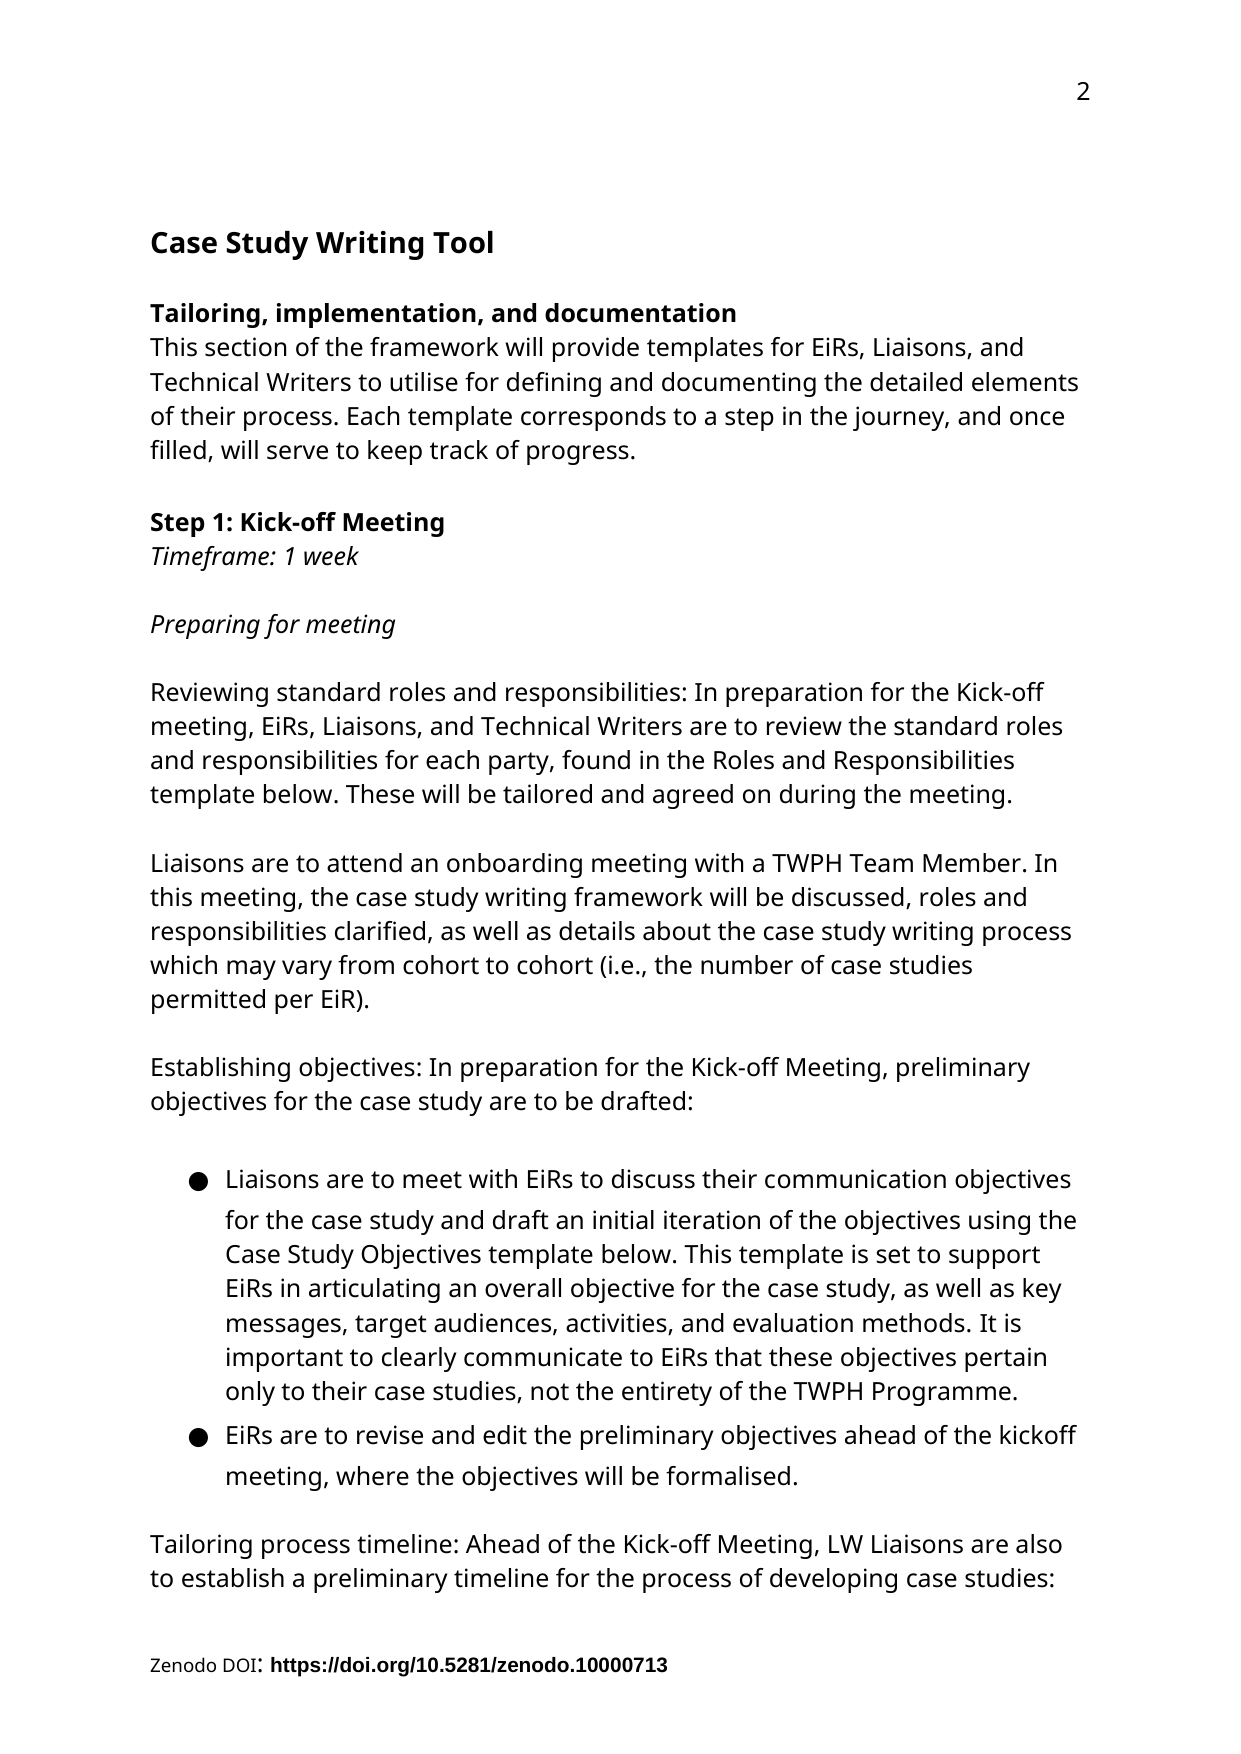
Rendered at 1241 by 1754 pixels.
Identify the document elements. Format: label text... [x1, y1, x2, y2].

subtitle Step 1: Kick-off Meeting [150, 504, 1090, 539]
text Liaisons are to attend an onboarding meeting with a TWPH Team Member. In this meeting, the case study writing framework will be discussed, roles and responsibilities clarified, as well as details about the case study writing process which may vary from cohort to cohort (i.e., the number of case studies permitted per EiR). [150, 845, 1090, 1016]
subtitle Case Study Writing Tool [150, 222, 1090, 262]
text This section of the framework will provide templates for EiRs, Liaisons, and Technical Writers to utilise for defining and documenting the detailed elements of their process. Each template corresponds to a step in the journey, and once filled, will serve to keep track of progress. [150, 330, 1090, 466]
text Preparing for meeting [150, 607, 1090, 641]
text Tailoring process timeline: Ahead of the Kick-off Meeting, LW Liaisons are also to establish a preliminary timeline for the process of developing case studies: [150, 1527, 1090, 1595]
text Reviewing standard roles and responsibilities: In preparation for the Kick-off meeting, EiRs, Liaisons, and Technical Writers are to review the standard roles and responsibilities for each party, found in the Roles and Responsibilities template below. These will be tailored and agreed on during the meeting. [150, 675, 1090, 811]
list EiRs are to revise and edit the preliminary objectives ahead of the kickoff meeting, where the objectives will be formalised. [187, 1407, 1090, 1493]
text Timeframe: 1 week [150, 539, 1090, 573]
list Liaisons are to meet with EiRs to discuss their communication objectives for the case study and draft an initial iteration of the objectives using the Case Study Objectives template below. This template is set to support EiRs in articulating an overall objective for the case study, as well as key messages, target audiences, activities, and evaluation methods. It is important to clearly communicate to EiRs that these objectives pertain only to their case studies, not the entirety of the TWPH Programme. [187, 1152, 1090, 1407]
text Establishing objectives: In preparation for the Kick-off Meeting, preliminary objectives for the case study are to be drafted: [150, 1049, 1090, 1118]
text Tailoring, implementation, and documentation [150, 296, 1090, 330]
